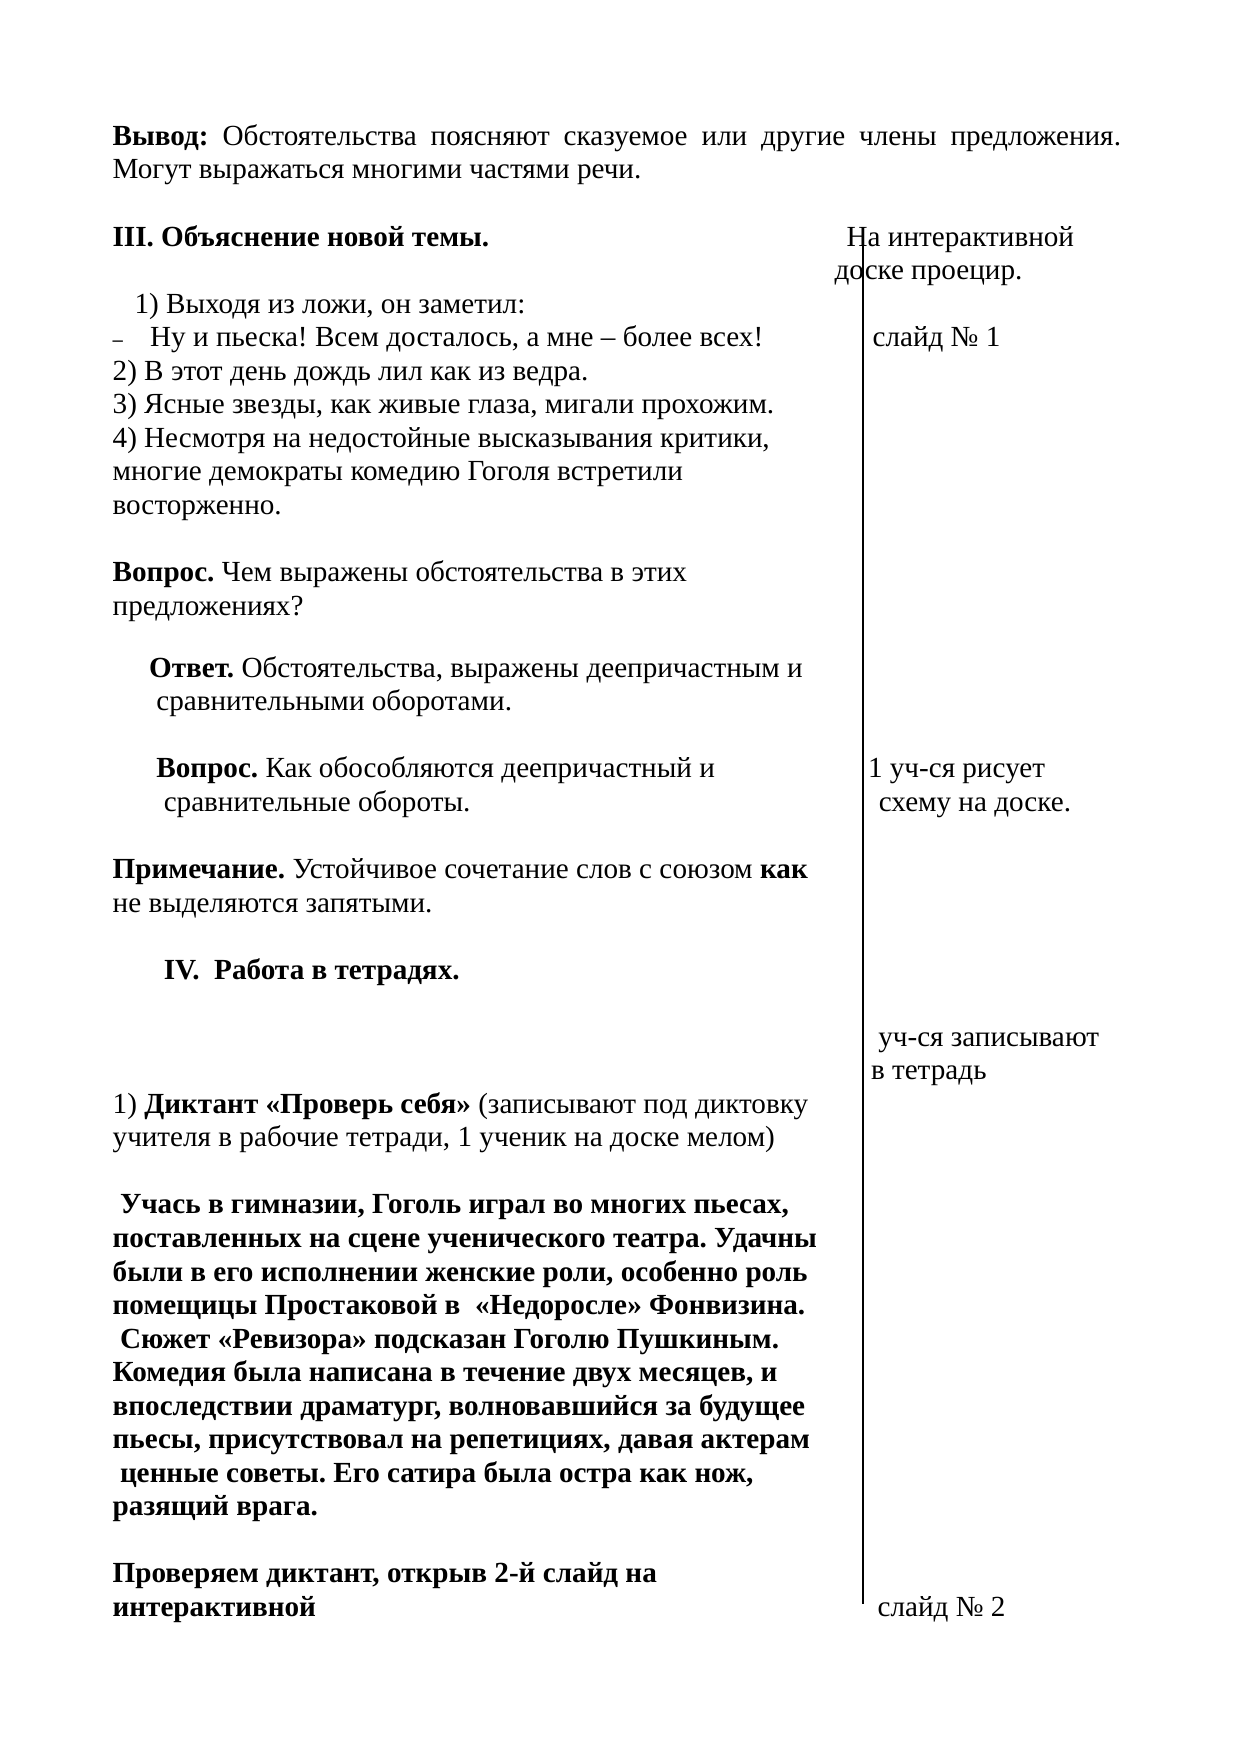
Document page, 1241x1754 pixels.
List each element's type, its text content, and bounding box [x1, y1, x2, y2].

text [864, 1388, 1122, 1421]
text интерактивной слайд № 2 [112, 1589, 1122, 1623]
text [864, 1220, 1122, 1254]
text 1) Выходя из ложи, он заметил: [112, 286, 862, 319]
text помещицы Простаковой в «Недоросле» Фонвизина. [112, 1287, 862, 1321]
text 2) В этот день дождь лил как из ведра. [112, 353, 862, 386]
text [864, 1119, 1122, 1153]
text IV. Работа в тетрадях. [112, 952, 862, 985]
text [864, 1086, 1122, 1119]
text доске проецир. [864, 252, 1122, 286]
text восторженно. [112, 487, 862, 521]
text сравнительные обороты. [112, 784, 862, 818]
text [864, 1455, 1122, 1488]
text [864, 851, 1122, 885]
text Комедия была написана в течение двух месяцев, и [112, 1354, 862, 1388]
text Вывод: Обстоятельства поясняют сказуемое или другие члены предложения. Могут выражаться многими частями речи. [112, 118, 1122, 185]
text [864, 1287, 1122, 1321]
text Вопрос. Как обособляются деепричастный и [112, 751, 862, 784]
text пьесы, присутствовал на репетициях, давая актерам [112, 1421, 862, 1455]
text Сюжет «Ревизора» подсказан Гоголю Пушкиным. [112, 1321, 862, 1354]
text [112, 1052, 862, 1086]
text Вопрос. Чем выражены обстоятельства в этих [112, 554, 862, 588]
text Учась в гимназии, Гоголь играл во многих пьесах, [112, 1187, 862, 1220]
text [864, 420, 1122, 453]
text были в его исполнении женские роли, особенно роль [112, 1254, 862, 1287]
text [864, 1488, 1122, 1522]
text 3) Ясные звезды, как живые глаза, мигали прохожим. [112, 386, 862, 420]
text [864, 353, 1122, 386]
text [864, 1321, 1122, 1354]
text Примечание. Устойчивое сочетание слов с союзом как [112, 851, 862, 885]
text [864, 650, 1122, 683]
text многие демократы комедию Гоголя встретили [112, 453, 862, 487]
text Ответ. Обстоятельства, выражены деепричастным и [112, 650, 862, 683]
text [864, 683, 1122, 717]
text [864, 453, 1122, 487]
text учителя в рабочие тетради, 1 ученик на доске мелом) [112, 1119, 862, 1153]
text предложениях? [112, 588, 862, 621]
text III. Объяснение новой темы. На интерактивной [112, 219, 1122, 252]
text поставленных на сцене ученического театра. Удачны [112, 1220, 862, 1254]
text сравнительными оборотами. [112, 683, 862, 717]
text впоследствии драматург, волновавшийся за будущее [112, 1388, 862, 1421]
text разящий врага. [112, 1488, 862, 1522]
text 1) Диктант «Проверь себя» (записывают под диктовку [112, 1086, 862, 1119]
text [864, 286, 1122, 319]
text [112, 1019, 862, 1052]
text [864, 1556, 1122, 1589]
text [864, 1254, 1122, 1287]
text [864, 952, 1122, 985]
text 4) Несмотря на недостойные высказывания критики, [112, 420, 862, 453]
text [864, 487, 1122, 521]
text [864, 1354, 1122, 1388]
text в тетрадь [864, 1052, 1122, 1086]
text [864, 588, 1122, 621]
text схему на доске. [864, 784, 1122, 818]
text [864, 1421, 1122, 1455]
text уч-ся записывают [864, 1019, 1122, 1052]
text Проверяем диктант, открыв 2-й слайд на [112, 1556, 862, 1589]
text доске проецир. [112, 252, 862, 286]
text [864, 554, 1122, 588]
list Ну и пьеска! Всем досталось, а мне – более всех! [112, 319, 862, 353]
text [864, 885, 1122, 918]
text не выделяются запятыми. [112, 885, 862, 918]
text 1 уч-ся рисует [864, 751, 1122, 784]
list слайд № 1 [864, 319, 1122, 353]
text [864, 386, 1122, 420]
text [864, 1187, 1122, 1220]
text ценные советы. Его сатира была остра как нож, [112, 1455, 862, 1488]
